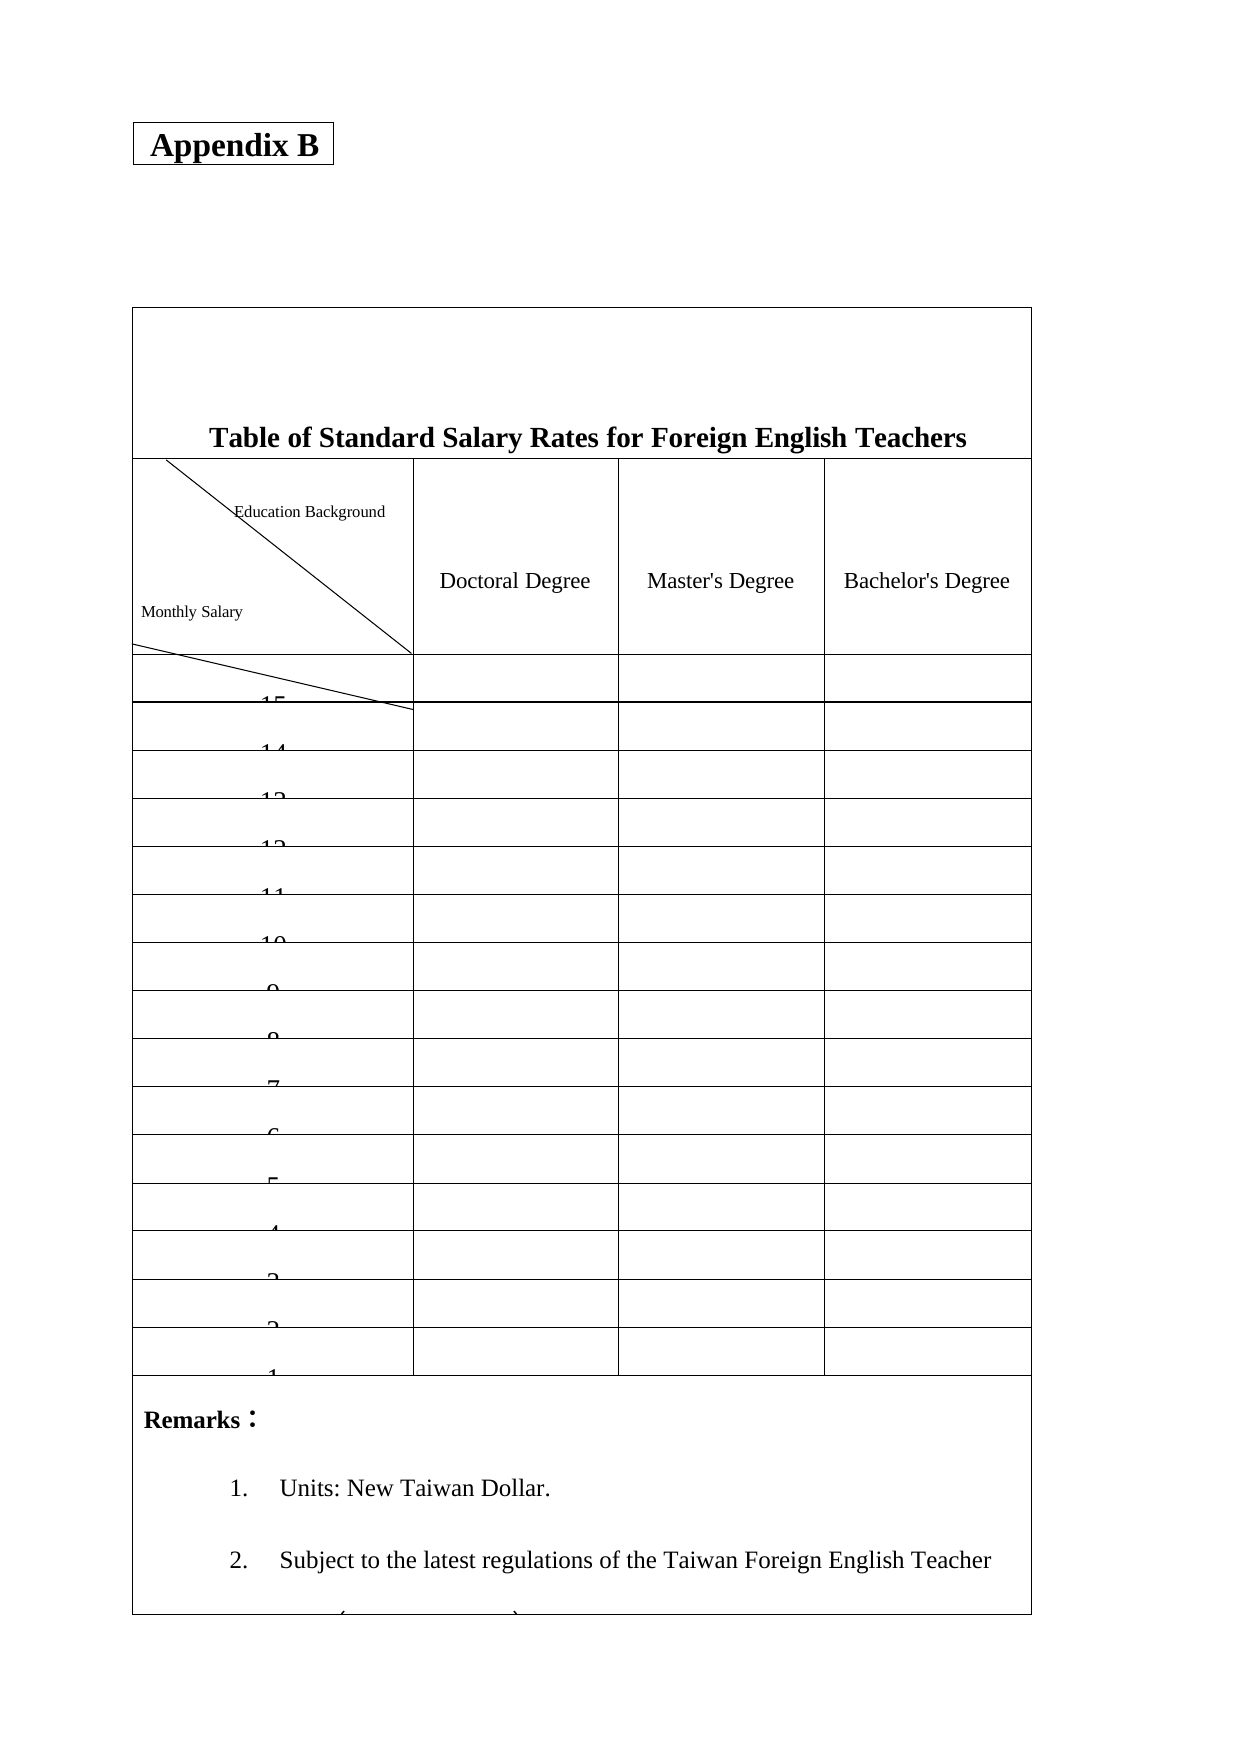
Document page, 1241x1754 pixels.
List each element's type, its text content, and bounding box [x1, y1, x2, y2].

table_cell 93,470 [414, 943, 618, 990]
table_cell 88,800 [825, 655, 1031, 701]
table_cell 89,850 [414, 1039, 618, 1086]
table_cell 80,660 [619, 1184, 824, 1230]
table_cell Remarks： Units: New Taiwan Dollar. Subject to the latest regulations of the Taiwan Foreign English Teacher Program （TFETP Program） by the ministry of Education. [133, 1376, 1031, 1614]
table_cell 85,860 [825, 751, 1031, 797]
table_cell 79,900 [825, 943, 1031, 990]
table_cell 83,970 [619, 1087, 824, 1134]
table_cell 97,130 [619, 703, 824, 749]
table_cell Education Background Monthly Salary Seniority [133, 459, 408, 653]
table_cell 13 [133, 751, 413, 797]
table_cell 90,600 [619, 895, 824, 942]
table_cell 2 [133, 1280, 413, 1327]
table_cell 98,780 [619, 655, 824, 701]
table_cell 92,260 [619, 847, 824, 893]
table_cell 73,840 [825, 1135, 1031, 1182]
text Appendix B [134, 123, 333, 164]
table_cell 69,340 [825, 1280, 1031, 1327]
table_cell 15 [133, 655, 370, 701]
table_cell 85,630 [619, 1039, 824, 1086]
table_cell 75,370 [825, 1087, 1031, 1134]
table_cell 87,290 [619, 991, 824, 1038]
table_cell 72,370 [825, 1184, 1031, 1230]
table_cell 100,560 [414, 751, 618, 797]
table_cell 7 [133, 1039, 413, 1086]
table_cell Education Background Monthly Salary Seniority [168, 459, 413, 653]
table_cell 78,390 [825, 991, 1031, 1038]
table_cell 91,660 [414, 991, 618, 1038]
table_cell 3 [133, 1231, 413, 1279]
table_cell 95,510 [619, 751, 824, 797]
table_cell 70,860 [825, 1231, 1031, 1279]
table_cell 88,940 [619, 943, 824, 990]
table_cell 76,870 [825, 1039, 1031, 1086]
table_cell 1 [133, 1328, 413, 1375]
table_cell 84,420 [825, 799, 1031, 846]
table_cell 78,990 [619, 1231, 824, 1279]
table_cell 104,020 [414, 655, 618, 701]
table_cell 11 [133, 847, 413, 893]
table_cell 10 [133, 895, 413, 942]
table_cell 82,910 [825, 847, 1031, 893]
table_cell 77,340 [619, 1280, 824, 1327]
table_cell Doctoral Degree [414, 459, 618, 653]
table_cell 98,890 [414, 799, 618, 846]
table_cell 14 [392, 703, 413, 708]
table_cell Master's Degree [619, 459, 824, 653]
table_cell 87,310 [825, 703, 1031, 749]
table_cell 9 [133, 943, 413, 990]
table_cell 5 [133, 1135, 413, 1182]
table_cell 6 [133, 1087, 413, 1134]
table_cell 102,280 [414, 703, 618, 749]
table_cell 82,610 [414, 1231, 618, 1279]
table_cell 84,420 [414, 1184, 618, 1230]
table_cell 82,310 [619, 1135, 824, 1182]
table_cell 95,270 [414, 895, 618, 942]
table_cell 81,370 [825, 895, 1031, 942]
table_cell 78,990 [414, 1328, 618, 1375]
table_cell 15 [187, 655, 413, 701]
table_cell 75,680 [619, 1328, 824, 1375]
table_cell 12 [133, 799, 413, 846]
table_header Table of Standard Salary Rates for Foreign English Teachers [133, 308, 1031, 458]
table_cell Bachelor's Degree [825, 459, 1031, 653]
table_cell 4 [133, 1184, 413, 1230]
table_cell 14 [133, 703, 413, 749]
table_cell 88,030 [414, 1087, 618, 1134]
table_cell 86,220 [414, 1135, 618, 1182]
table_cell 80,810 [414, 1280, 618, 1327]
table_cell 97,080 [414, 847, 618, 893]
table_cell 67,840 [825, 1328, 1031, 1375]
table_cell 93,920 [619, 799, 824, 846]
table_cell 8 [133, 991, 413, 1038]
